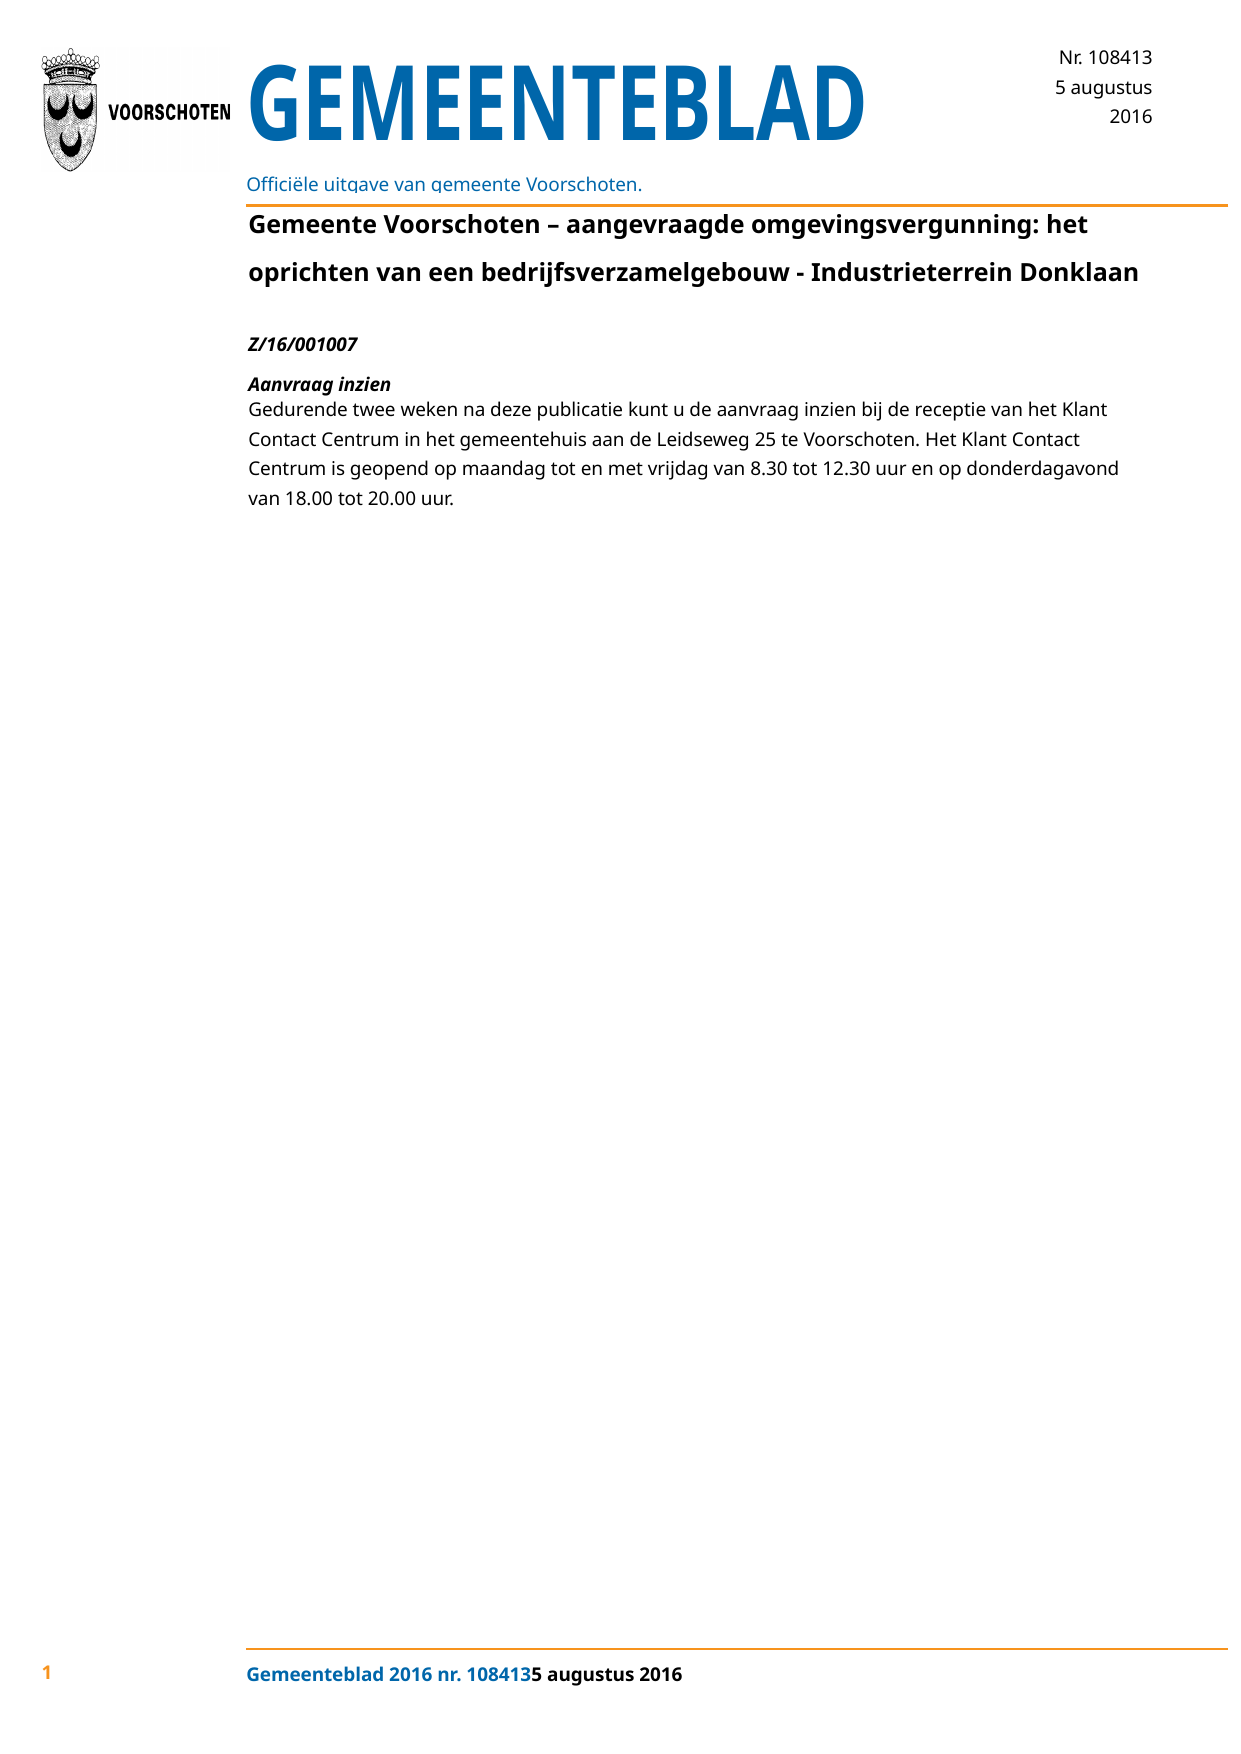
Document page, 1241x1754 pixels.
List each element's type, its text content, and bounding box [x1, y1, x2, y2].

text Aanvraag inzien [248, 371, 1152, 396]
text Z/16/001007 [248, 331, 1152, 357]
picture [41, 47, 231, 172]
text Gemeente Voorschoten – aangevraagde omgevingsvergunning: het oprichten van een bedrijfsverzamelgebouw - Industrieterrein Donklaan [248, 207, 1152, 288]
text Gedurende twee weken na deze publicatie kunt u de aanvraag inzien bij de receptie van het Klant Contact Centrum in het gemeentehuis aan de Leidseweg 25 te Voorschoten. Het Klant Contact Centrum is geopend op maandag tot en met vrijdag van 8.30 tot 12.30 uur en op donderdagavond van 18.00 tot 20.00 uur. [248, 396, 1152, 511]
